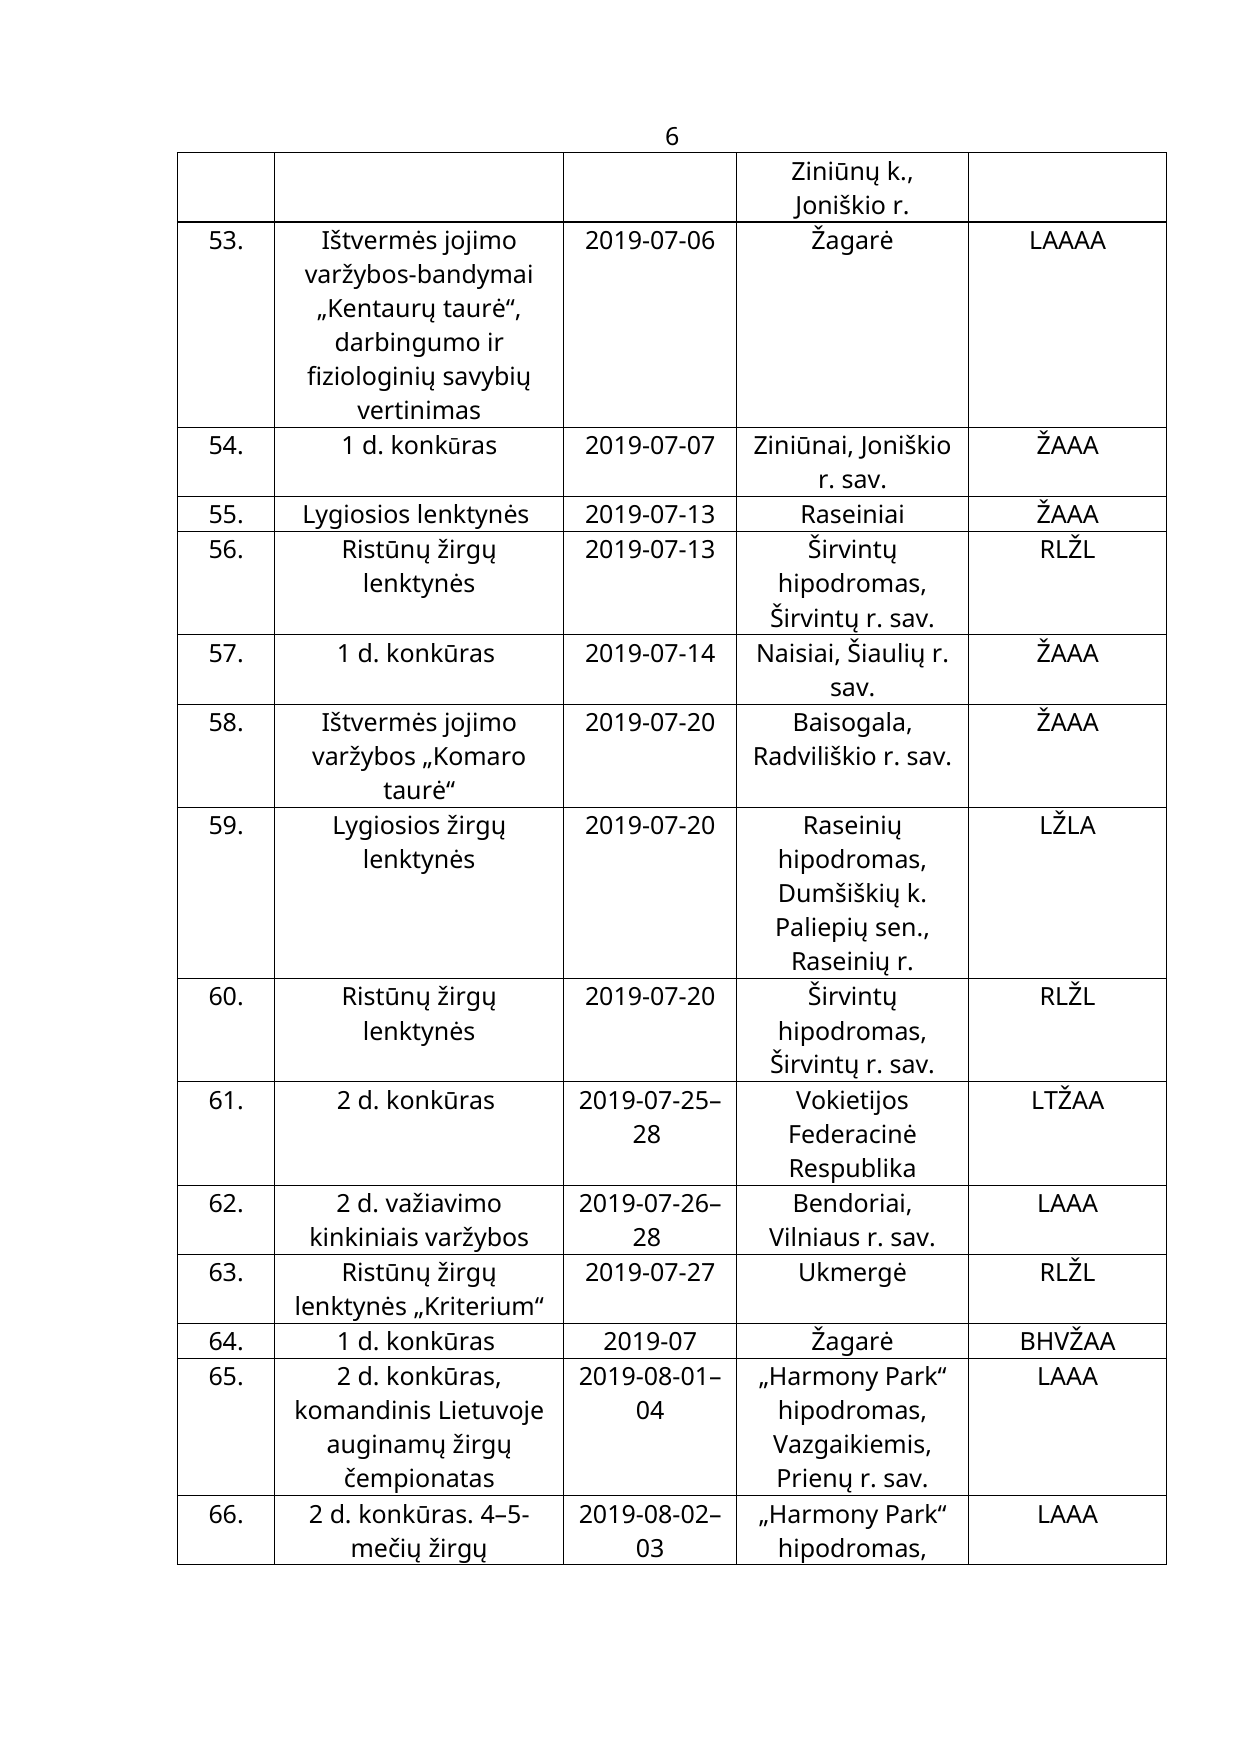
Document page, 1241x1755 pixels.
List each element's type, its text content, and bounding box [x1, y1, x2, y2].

table_cell Raseiniai [737, 497, 968, 531]
table_cell 59. [178, 808, 274, 978]
table_cell Ristūnų žirgų lenktynės [275, 532, 563, 634]
table_cell Baisogala, Radviliškio r. sav. [737, 705, 968, 807]
table_cell 2019-07-20 [564, 979, 736, 1081]
table_cell 60. [178, 979, 274, 1081]
table_cell LAAA [969, 1186, 1166, 1254]
table_cell 2019-07-13 [564, 497, 736, 531]
table_cell Ukmergė [737, 1255, 968, 1323]
table_cell 2019-07-26–28 [564, 1186, 736, 1254]
table_cell 53. [178, 223, 274, 427]
table_cell 2019-07 [564, 1324, 736, 1358]
table_cell 65. [178, 1359, 274, 1495]
table_cell 2019-07-20 [564, 705, 736, 807]
table_cell Ziniūnai, Joniškio r. sav. [737, 428, 968, 496]
table_cell Širvintų hipodromas, Širvintų r. sav. [737, 532, 968, 634]
table_cell ŽAAA [969, 428, 1166, 496]
table_cell „Harmony Park“ hipodromas, Vazgaikiemis, Prienų r. sav. [737, 1359, 968, 1495]
table_cell 2019-07-06 [564, 223, 736, 427]
table_cell BHVŽAA [969, 1324, 1166, 1358]
table_cell 2019-07-20 [564, 808, 736, 978]
table_cell Naisiai, Šiaulių r. sav. [737, 635, 968, 703]
table_cell LAAAA [969, 223, 1166, 427]
table_cell 1 d. konkūras [275, 635, 563, 703]
table_cell Žagarė [737, 1324, 968, 1358]
table_cell [969, 153, 1166, 221]
table_cell [564, 153, 736, 221]
table_cell ŽAAA [969, 705, 1166, 807]
table_cell RLŽL [969, 532, 1166, 634]
table_cell 66. [178, 1496, 274, 1564]
table_cell 2019-07-14 [564, 635, 736, 703]
table_cell ŽAAA [969, 635, 1166, 703]
table_cell 61. [178, 1082, 274, 1184]
table_cell Lygiosios žirgų lenktynės [275, 808, 563, 978]
table_cell 2019-07-07 [564, 428, 736, 496]
table_cell 56. [178, 532, 274, 634]
table_cell 64. [178, 1324, 274, 1358]
table_cell [275, 153, 563, 221]
table_cell RLŽL [969, 979, 1166, 1081]
table_cell 2019-07-27 [564, 1255, 736, 1323]
table_cell 63. [178, 1255, 274, 1323]
table_cell 2 d. važiavimo kinkiniais varžybos [275, 1186, 563, 1254]
table_cell RLŽL [969, 1255, 1166, 1323]
table_cell LTŽAA [969, 1082, 1166, 1184]
table_cell LAAA [969, 1359, 1166, 1495]
table_cell 2019-07-25–28 [564, 1082, 736, 1184]
table_cell Širvintų hipodromas, Širvintų r. sav. [737, 979, 968, 1081]
table_cell 57. [178, 635, 274, 703]
table_cell ŽAAA [969, 497, 1166, 531]
table_cell 2 d. konkūras, komandinis Lietuvoje auginamų žirgų čempionatas [275, 1359, 563, 1495]
table_cell Ištvermės jojimo varžybos-bandymai „Kentaurų taurė“, darbingumo ir fiziologinių savybių vertinimas [275, 223, 563, 427]
table_cell Ristūnų žirgų lenktynės [275, 979, 563, 1081]
table_cell 2 d. konkūras [275, 1082, 563, 1184]
table_cell 62. [178, 1186, 274, 1254]
table_cell 58. [178, 705, 274, 807]
table_cell 54. [178, 428, 274, 496]
table_cell Žagarė [737, 223, 968, 427]
table_cell 2019-08-02–03 [564, 1496, 736, 1564]
table_cell LŽLA [969, 808, 1166, 978]
table_cell 2019-07-13 [564, 532, 736, 634]
table_cell [178, 153, 274, 221]
table_cell LAAA [969, 1496, 1166, 1564]
table_cell Ištvermės jojimo varžybos „Komaro taurė“ [275, 705, 563, 807]
table_cell Bendoriai, Vilniaus r. sav. [737, 1186, 968, 1254]
table_cell „Harmony Park“ hipodromas, [737, 1496, 968, 1564]
table_cell Lygiosios lenktynės [275, 497, 563, 531]
table_cell Vokietijos Federacinė Respublika [737, 1082, 968, 1184]
table_cell 55. [178, 497, 274, 531]
table_cell 2019-08-01–04 [564, 1359, 736, 1495]
table_cell Ristūnų žirgų lenktynės „Kriterium“ [275, 1255, 563, 1323]
table_cell 2 d. konkūras. 4–5-mečių žirgų [275, 1496, 563, 1564]
table_cell Raseinių hipodromas, Dumšiškių k. Paliepių sen., Raseinių r. [737, 808, 968, 978]
table_cell Ziniūnų k., Joniškio r. [737, 153, 968, 221]
table_cell 1 d. konkūras [275, 428, 563, 496]
table_cell 1 d. konkūras [275, 1324, 563, 1358]
